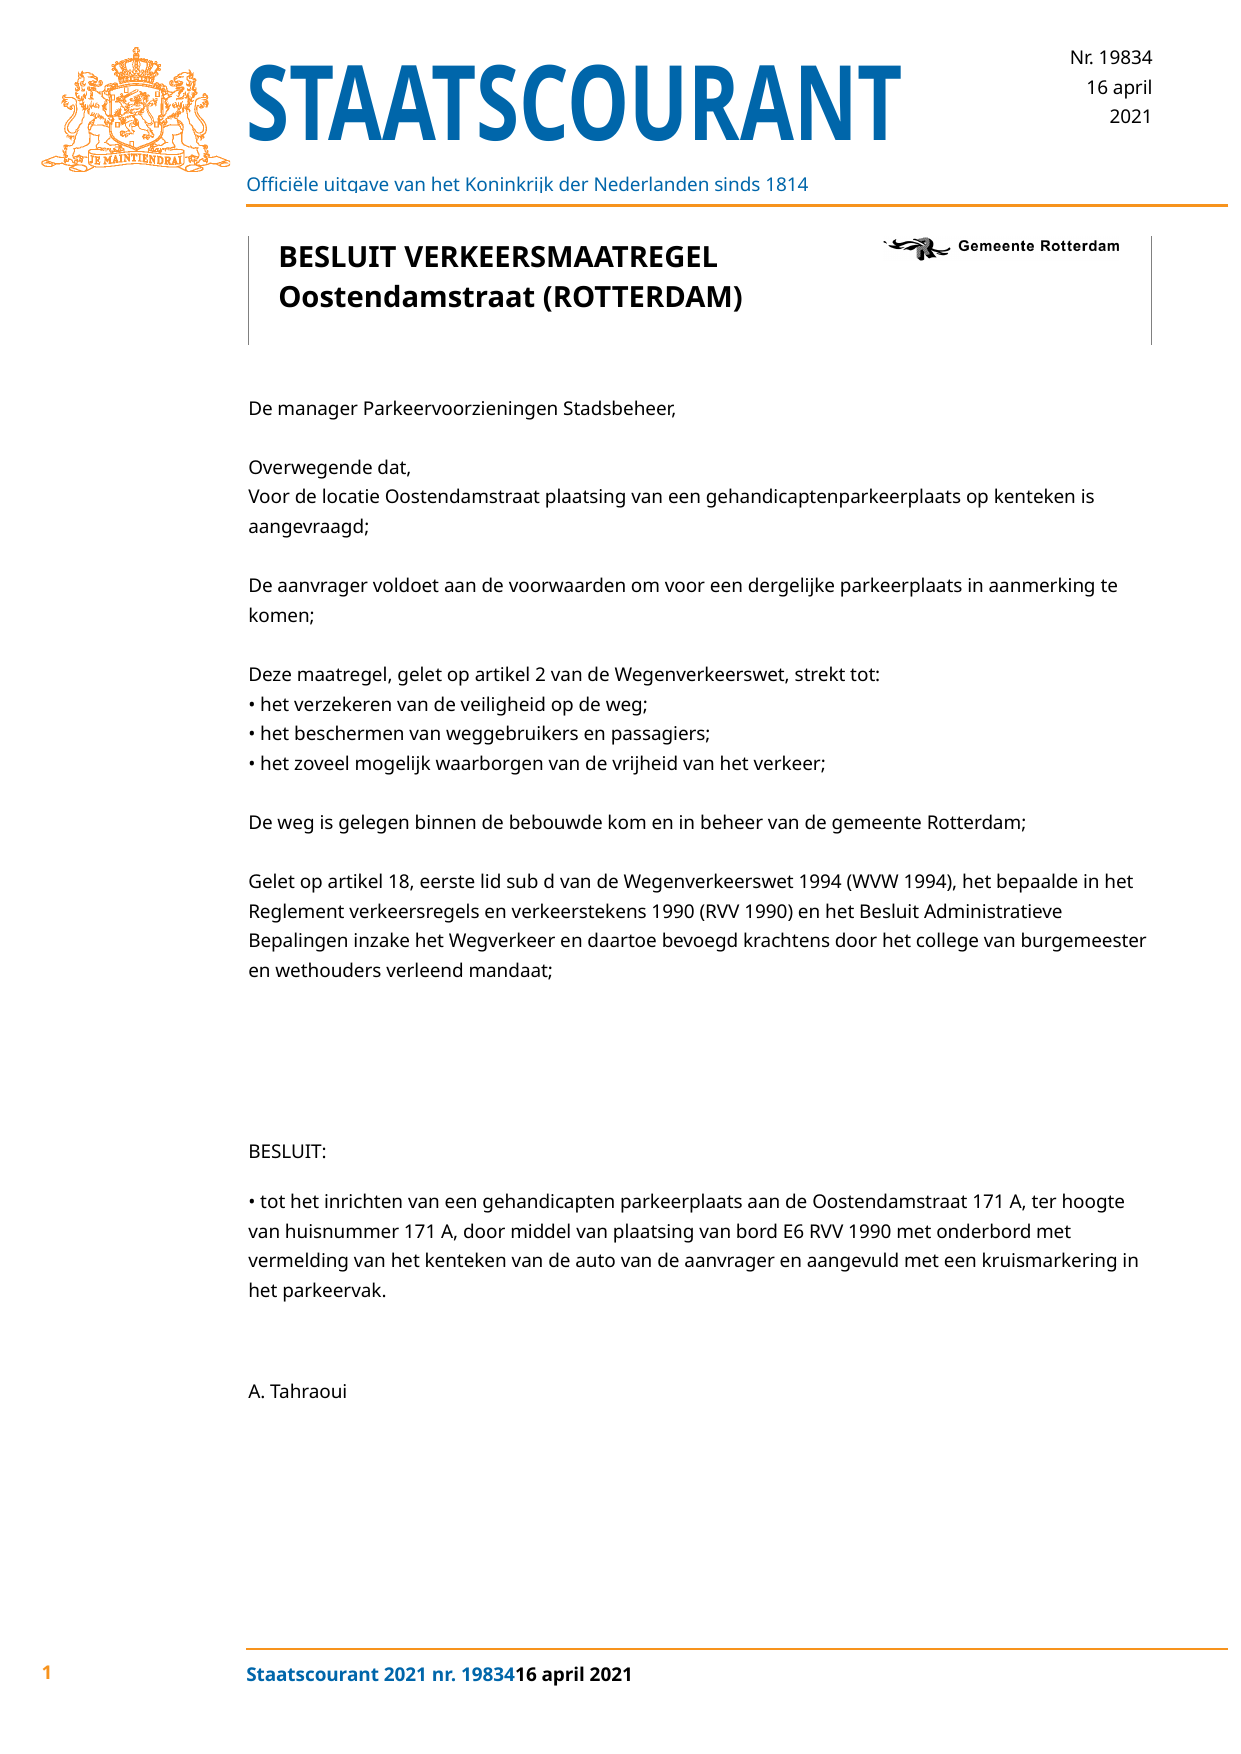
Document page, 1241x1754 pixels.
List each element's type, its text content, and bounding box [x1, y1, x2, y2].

text Voor de locatie Oostendamstraat plaatsing van een gehandicaptenparkeerplaats op kenteken is aangevraagd; [248, 484, 1152, 539]
text • het zoveel mogelijk waarborgen van de vrijheid van het verkeer; [248, 750, 1152, 776]
text A. Tahraoui [248, 1378, 1152, 1404]
text De manager Parkeervoorzieningen Stadsbeheer, [248, 395, 1152, 421]
text De weg is gelegen binnen de bebouwde kom en in beheer van de gemeente Rotterdam; [248, 809, 1152, 835]
picture [41, 47, 231, 172]
text • het beschermen van weggebruikers en passagiers; [248, 720, 1152, 746]
text Overwegende dat, [248, 454, 1152, 480]
text De aanvrager voldoet aan de voorwaarden om voor een dergelijke parkeerplaats in aanmerking te komen; [248, 572, 1152, 628]
text BESLUIT: [248, 1138, 1152, 1164]
text Deze maatregel, gelet op artikel 2 van de Wegenverkeerswet, strekt tot: [248, 661, 1152, 687]
text Gelet op artikel 18, eerste lid sub d van de Wegenverkeerswet 1994 (WVW 1994), het bepaalde in het Reglement verkeersregels en verkeerstekens 1990 (RVV 1990) en het Besluit Administratieve Bepalingen inzake het Wegverkeer en daartoe bevoegd krachtens door het college van burgemeester en wethouders verleend mandaat; [248, 868, 1152, 983]
text • tot het inrichten van een gehandicapten parkeerplaats aan de Oostendamstraat 171 A, ter hoogte van huisnummer 171 A, door middel van plaatsing van bord E6 RVV 1990 met onderbord met vermelding van het kenteken van de auto van de aanvrager en aangevuld met een kruismarkering in het parkeervak. [248, 1188, 1152, 1303]
table_header BESLUIT VERKEERSMAATREGEL Oostendamstraat (ROTTERDAM) [249, 236, 850, 345]
table_header [850, 236, 1151, 345]
text • het verzekeren van de veiligheid op de weg; [248, 691, 1152, 717]
picture [882, 236, 1119, 261]
